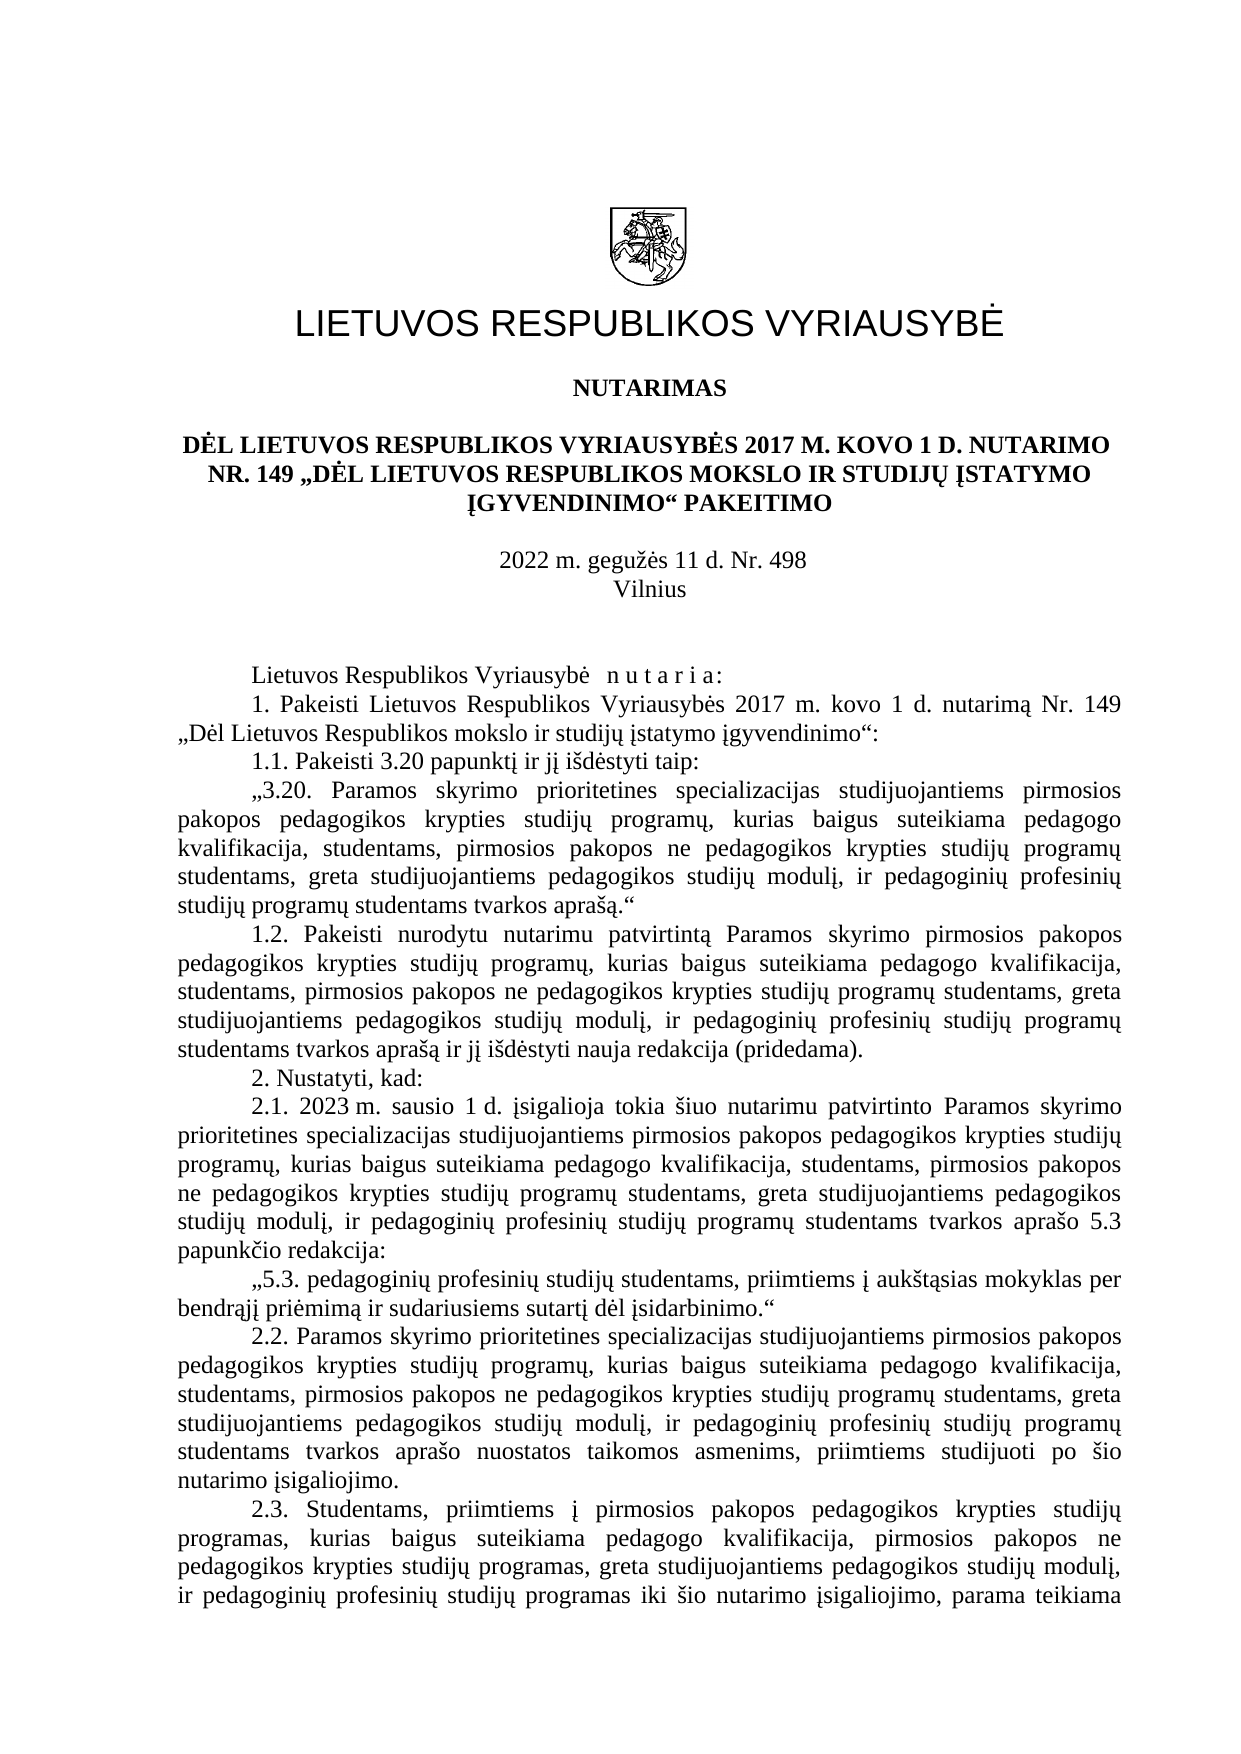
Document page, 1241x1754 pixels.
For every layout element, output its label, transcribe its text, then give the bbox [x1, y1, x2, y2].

text 1. Pakeisti Lietuvos Respublikos Vyriausybės 2017 m. kovo 1 d. nutarimą Nr. 149 „Dėl Lietuvos Respublikos mokslo ir studijų įstatymo įgyvendinimo“: [177, 689, 1122, 746]
text Vilnius [177, 574, 1122, 603]
text 2. Nustatyti, kad: [177, 1063, 1122, 1091]
text NR. 149 „DĖL LIETUVOS RESPUBLIKOS MOKSLO IR STUDIJŲ ĮSTATYMO ĮGYVENDINIMO“ PAKEITIMO [177, 459, 1122, 516]
text 2.1. 2023 m. sausio 1 d. įsigalioja tokia šiuo nutarimu patvirtinto Paramos skyrimo prioritetines specializacijas studijuojantiems pirmosios pakopos pedagogikos krypties studijų programų, kurias baigus suteikiama pedagogo kvalifikacija, studentams, pirmosios pakopos ne pedagogikos krypties studijų programų studentams, greta studijuojantiems pedagogikos studijų modulį, ir pedagoginių profesinių studijų programų studentams tvarkos aprašo 5.3 papunkčio redakcija: [177, 1091, 1122, 1264]
text 2.3. Studentams, priimtiems į pirmosios pakopos pedagogikos krypties studijų programas, kurias baigus suteikiama pedagogo kvalifikacija, pirmosios pakopos ne pedagogikos krypties studijų programas, greta studijuojantiems pedagogikos studijų modulį, ir pedagoginių profesinių studijų programas iki šio nutarimo įsigaliojimo, parama teikiama [177, 1494, 1122, 1609]
text 2022 m. gegužės 11 d. Nr. 498 [177, 545, 1122, 574]
text „5.3. pedagoginių profesinių studijų studentams, priimtiems į aukštąsias mokyklas per bendrąjį priėmimą ir sudariusiems sutartį dėl įsidarbinimo.“ [177, 1264, 1122, 1321]
text nutarimas [177, 373, 1122, 401]
text 1.2. Pakeisti nurodytu nutarimu patvirtintą Paramos skyrimo pirmosios pakopos pedagogikos krypties studijų programų, kurias baigus suteikiama pedagogo kvalifikacija, studentams, pirmosios pakopos ne pedagogikos krypties studijų programų studentams, greta studijuojantiems pedagogikos studijų modulį, ir pedagoginių profesinių studijų programų studentams tvarkos aprašą ir jį išdėstyti nauja redakcija (pridedama). [177, 919, 1122, 1063]
text Lietuvos Respublikos Vyriausybė [177, 301, 1122, 344]
text 2.2. Paramos skyrimo prioritetines specializacijas studijuojantiems pirmosios pakopos pedagogikos krypties studijų programų, kurias baigus suteikiama pedagogo kvalifikacija, studentams, pirmosios pakopos ne pedagogikos krypties studijų programų studentams, greta studijuojantiems pedagogikos studijų modulį, ir pedagoginių profesinių studijų programų studentams tvarkos aprašo nuostatos taikomos asmenims, priimtiems studijuoti po šio nutarimo įsigaliojimo. [177, 1321, 1122, 1494]
text 1.1. Pakeisti 3.20 papunktį ir jį išdėstyti taip: [177, 746, 1122, 775]
text Lietuvos Respublikos Vyriausybė nutaria: [177, 660, 1122, 689]
text „3.20. Paramos skyrimo prioritetines specializacijas studijuojantiems pirmosios pakopos pedagogikos krypties studijų programų, kurias baigus suteikiama pedagogo kvalifikacija, studentams, pirmosios pakopos ne pedagogikos krypties studijų programų studentams, greta studijuojantiems pedagogikos studijų modulį, ir pedagoginių profesinių studijų programų studentams tvarkos aprašą.“ [177, 775, 1122, 919]
text DĖL LIETUVOS RESPUBLIKOS VYRIAUSYBĖS 2017 M. KOVO 1 D. NUTARIMO [177, 430, 1122, 459]
